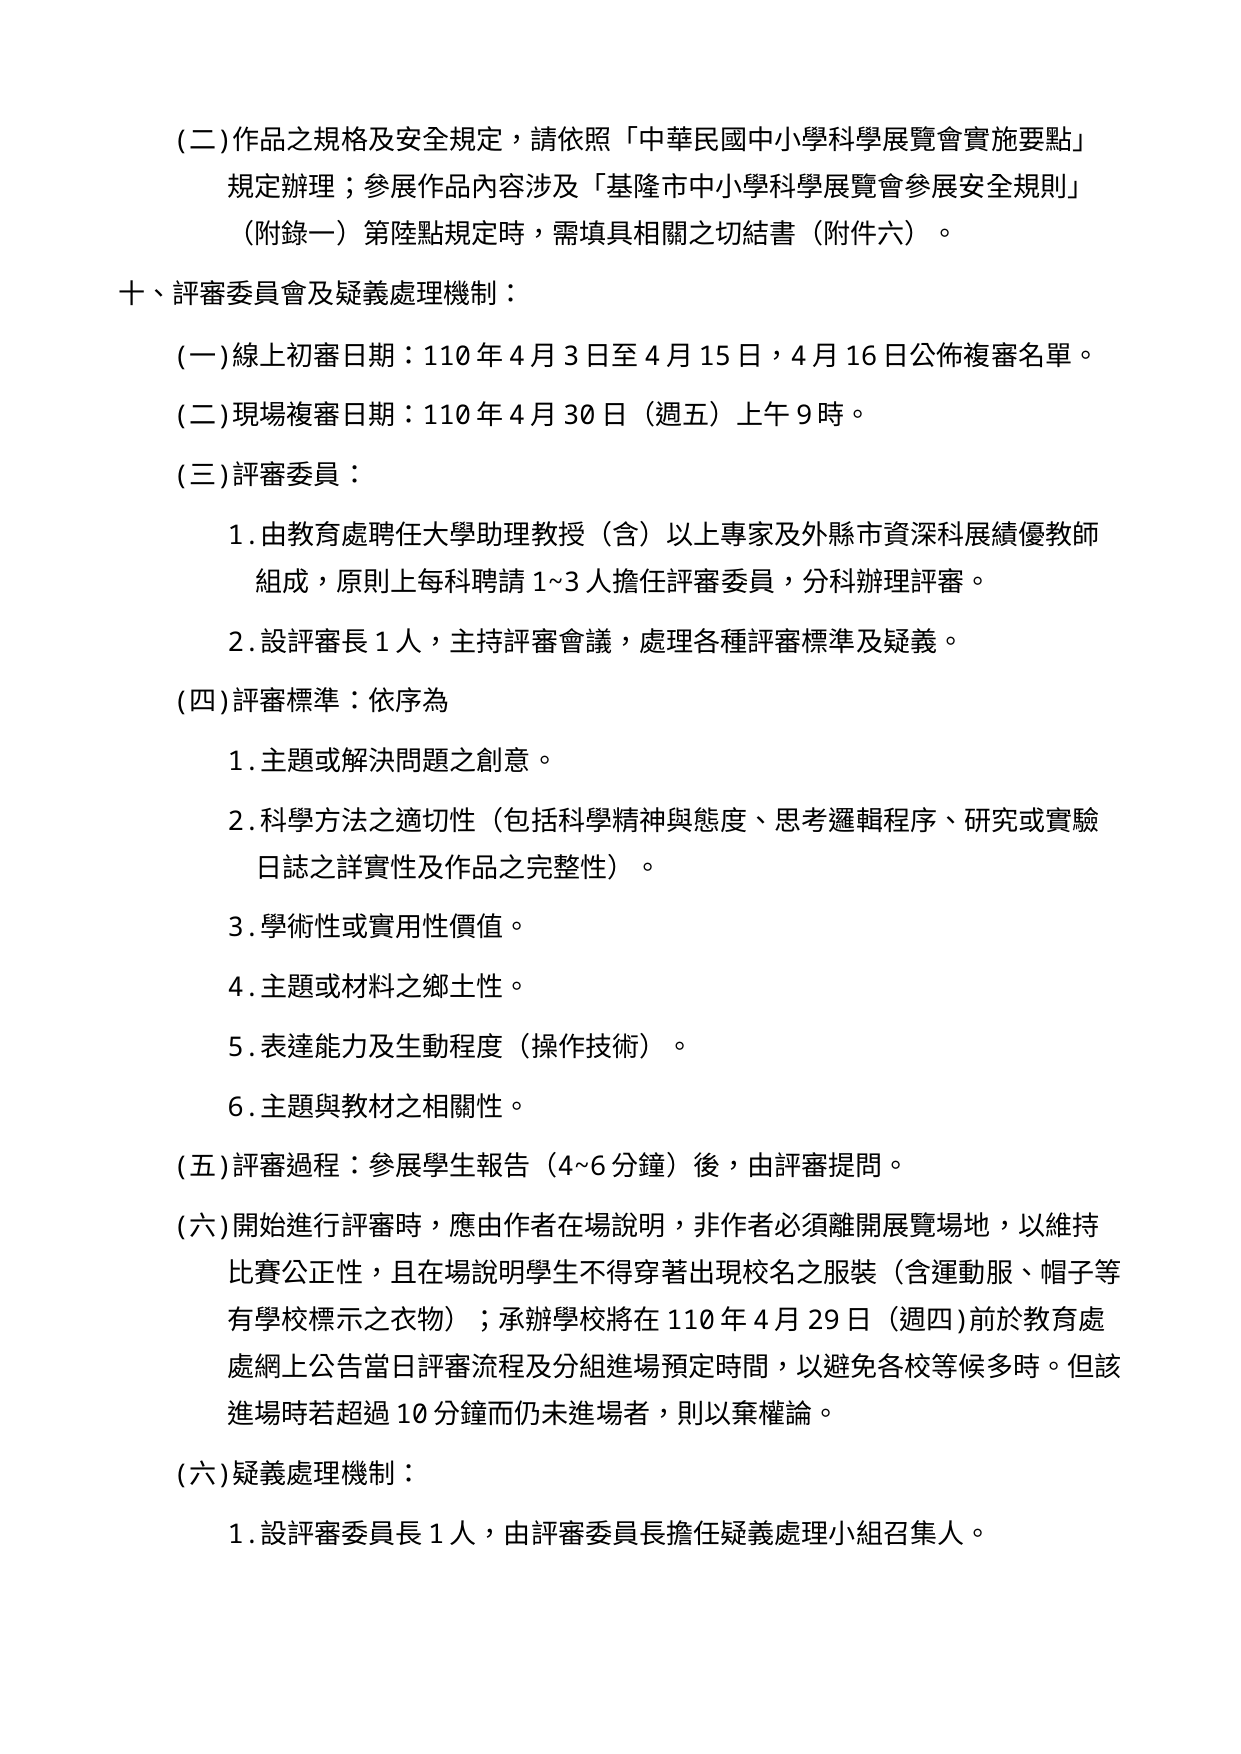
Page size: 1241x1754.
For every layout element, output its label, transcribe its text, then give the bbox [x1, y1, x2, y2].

text (五)評審過程：參展學生報告（4~6分鐘）後，由評審提問。 [173, 1144, 1122, 1183]
text (六)開始進行評審時，應由作者在場說明，非作者必須離開展覽場地，以維持比賽公正性，且在場說明學生不得穿著出現校名之服裝（含運動服、帽子等有學校標示之衣物）；承辦學校將在110年4月29日（週四)前於教育處處網上公告當日評審流程及分組進場預定時間，以避免各校等候多時。但該進場時若超過10分鐘而仍未進場者，則以棄權論。 [173, 1204, 1122, 1432]
text (四)評審標準：依序為 [173, 679, 1122, 719]
text 6.主題與教材之相關性。 [227, 1084, 1122, 1124]
text (一)線上初審日期：110年4月3日至4月15日，4月16日公佈複審名單。 [173, 334, 1122, 373]
text (二)現場複審日期：110年4月30日（週五）上午9時。 [173, 393, 1122, 433]
text 十、評審委員會及疑義處理機制： [118, 272, 1122, 311]
text 2.科學方法之適切性（包括科學精神與態度、思考邏輯程序、研究或實驗日誌之詳實性及作品之完整性）。 [227, 799, 1122, 885]
text 3.學術性或實用性價值。 [227, 905, 1122, 945]
text (三)評審委員： [173, 453, 1122, 492]
text 1.主題或解決問題之創意。 [227, 739, 1122, 778]
text 1.由教育處聘任大學助理教授（含）以上專家及外縣市資深科展績優教師組成，原則上每科聘請1~3人擔任評審委員，分科辦理評審。 [227, 513, 1122, 599]
text 1.設評審委員長1人，由評審委員長擔任疑義處理小組召集人。 [227, 1512, 1122, 1551]
text 2.設評審長1人，主持評審會議，處理各種評審標準及疑義。 [227, 619, 1122, 659]
text 5.表達能力及生動程度（操作技術）。 [227, 1025, 1122, 1064]
text 4.主題或材料之鄉土性。 [227, 965, 1122, 1004]
text (二)作品之規格及安全規定，請依照「中華民國中小學科學展覽會實施要點」規定辦理；參展作品內容涉及「基隆市中小學科學展覽會參展安全規則」（附錄一）第陸點規定時，需填具相關之切結書（附件六）。 [173, 118, 1122, 252]
text (六)疑義處理機制： [173, 1452, 1122, 1491]
